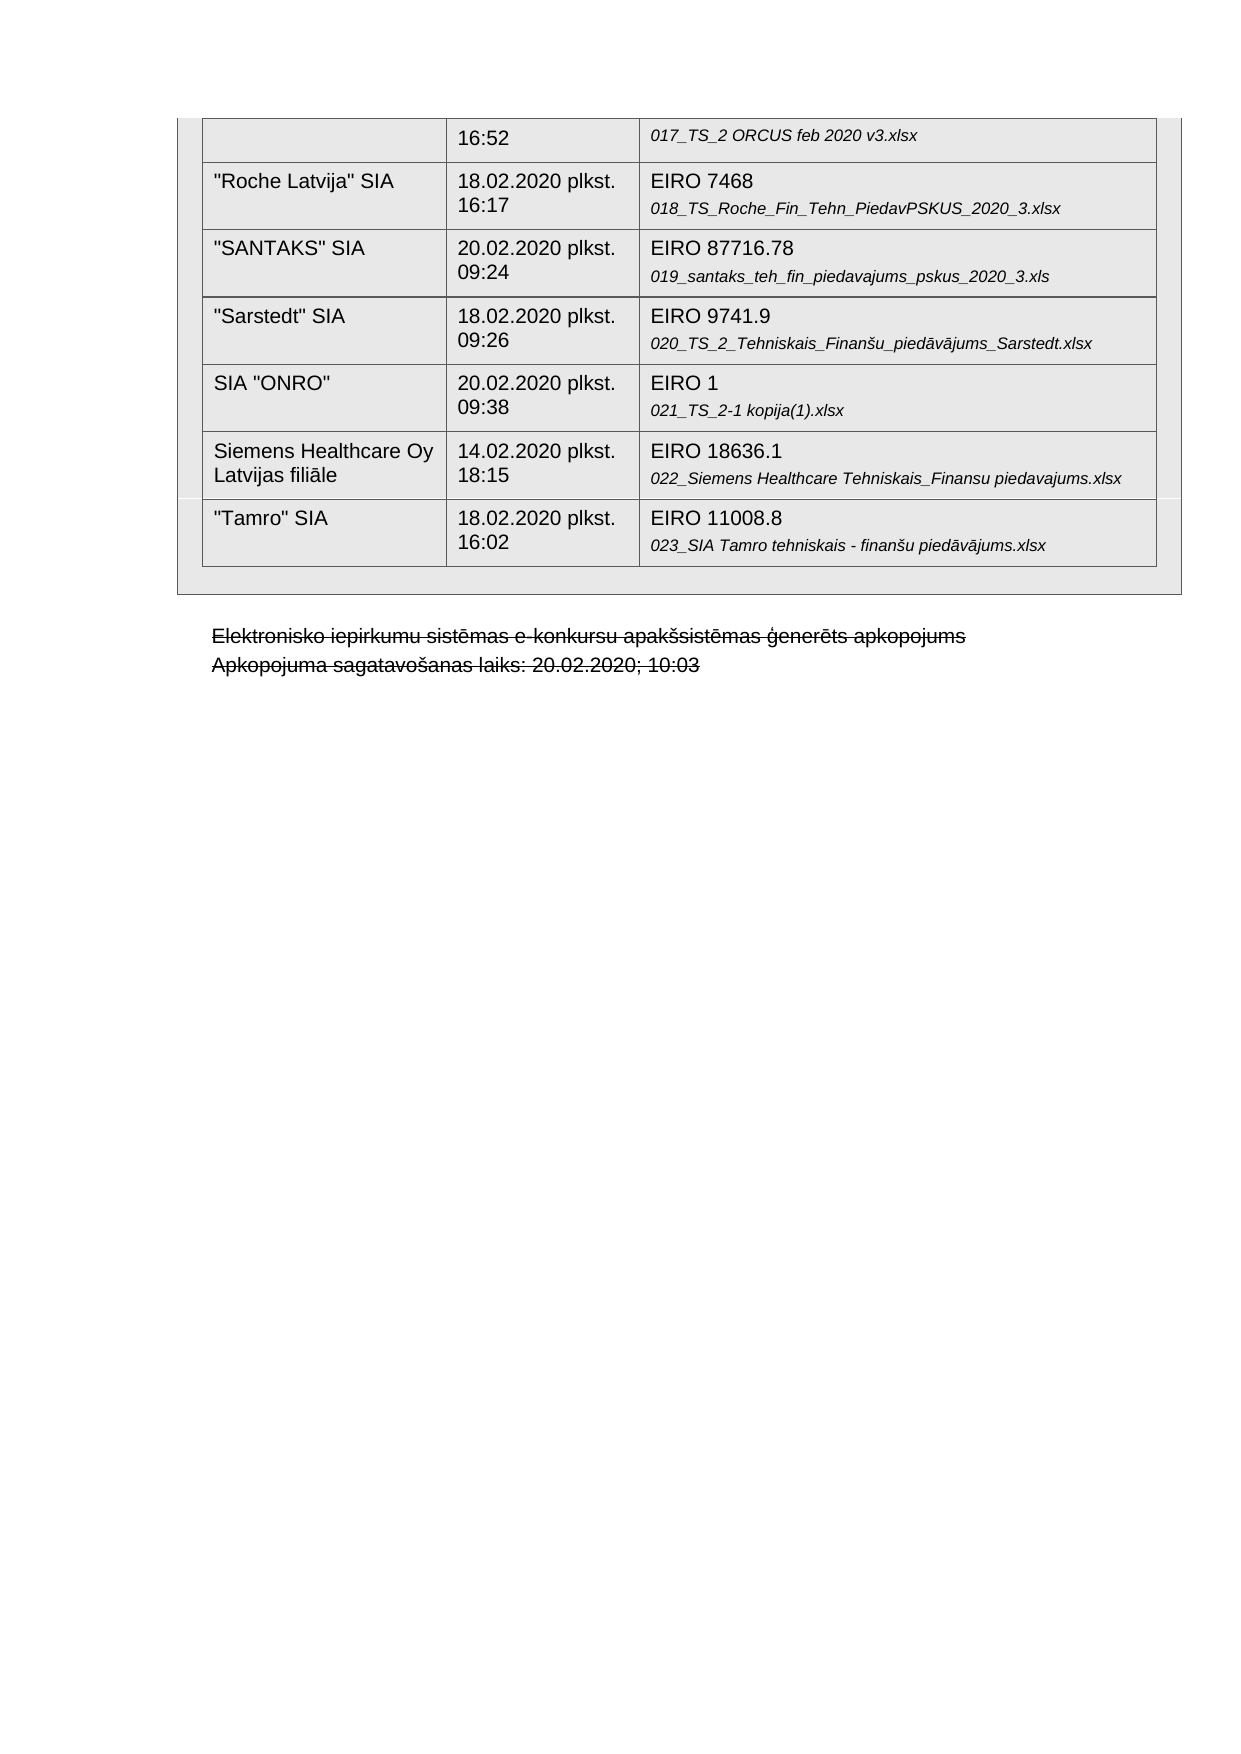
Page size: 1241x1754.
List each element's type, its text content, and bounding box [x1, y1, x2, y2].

table_cell [1157, 162, 1181, 229]
table_header [177, 624, 200, 652]
table_header Elektronisko iepirkumu sistēmas e-konkursu apakšsistēmas ģenerēts apkopojums [200, 624, 1158, 652]
table_cell [1157, 566, 1181, 594]
table_cell [202, 567, 1157, 594]
table_cell "SANTAKS" SIA [203, 230, 446, 296]
table_cell SIA "ONRO" [203, 365, 446, 431]
table_cell 20.02.2020 plkst. 09:38 [447, 365, 639, 431]
table_cell [178, 566, 202, 594]
table_cell [178, 118, 202, 162]
table_cell EIRO 1 021_TS_2-1 kopija(1).xlsx [640, 365, 1156, 431]
table_cell [1158, 653, 1181, 681]
table_cell "Tamro" SIA [203, 500, 446, 566]
table_cell Apkopojuma sagatavošanas laiks: 20.02.2020; 10:03 [200, 653, 1158, 681]
table_cell 14.02.2020 plkst. 18:15 [447, 432, 639, 498]
table_cell EIRO 9741.9 020_TS_2_Tehniskais_Finanšu_piedāvājums_Sarstedt.xlsx [640, 298, 1156, 364]
table_cell [1157, 229, 1181, 296]
table_header [1158, 624, 1181, 652]
table_cell [203, 119, 446, 162]
table_cell [1157, 296, 1181, 364]
table_cell [1157, 118, 1181, 162]
table_cell "Roche Latvija" SIA [203, 163, 446, 229]
table_cell 18.02.2020 plkst. 16:02 [447, 500, 639, 566]
table_cell [178, 499, 202, 566]
table_cell 20.02.2020 plkst. 09:24 [447, 230, 639, 296]
table_cell [177, 653, 200, 681]
table_cell [178, 431, 202, 498]
table_cell [178, 364, 202, 431]
table_cell 18.02.2020 plkst. 09:26 [447, 298, 639, 364]
table_cell EIRO 87716.78 019_santaks_teh_fin_piedavajums_pskus_2020_3.xls [640, 230, 1156, 296]
table_cell EIRO 18636.1 022_Siemens Healthcare Tehniskais_Finansu piedavajums.xlsx [640, 432, 1156, 498]
table_cell Siemens Healthcare Oy Latvijas filiāle [203, 432, 446, 498]
table_cell [1157, 499, 1181, 566]
table_cell "Sarstedt" SIA [203, 298, 446, 364]
table_cell 017_TS_2 ORCUS feb 2020 v3.xlsx [640, 119, 1156, 162]
table_cell 16:52 [447, 119, 639, 162]
table_cell EIRO 7468 018_TS_Roche_Fin_Tehn_PiedavPSKUS_2020_3.xlsx [640, 163, 1156, 229]
table_cell [178, 296, 202, 364]
table_cell [1157, 364, 1181, 431]
table_cell [178, 162, 202, 229]
table_cell [1157, 431, 1181, 498]
table_cell [178, 229, 202, 296]
table_cell EIRO 11008.8 023_SIA Tamro tehniskais - finanšu piedāvājums.xlsx [640, 500, 1156, 566]
table_cell 18.02.2020 plkst. 16:17 [447, 163, 639, 229]
